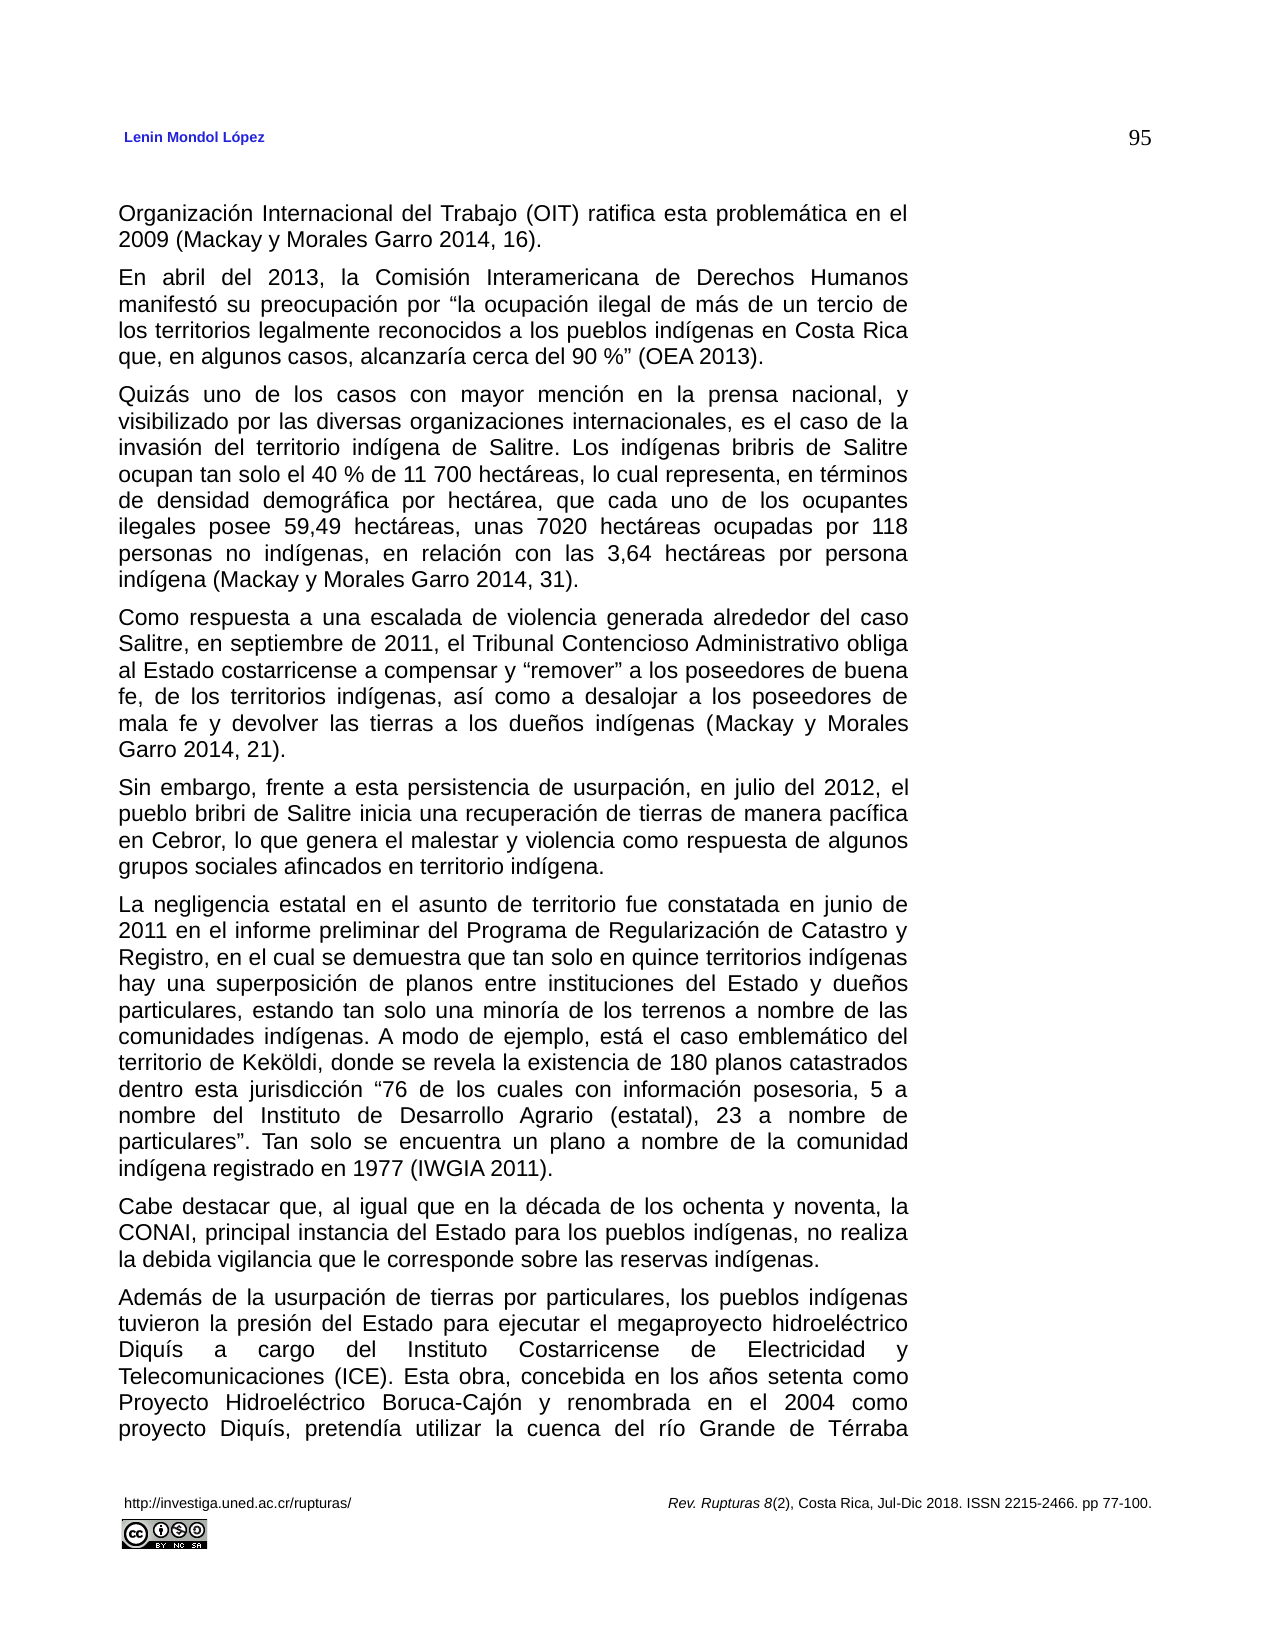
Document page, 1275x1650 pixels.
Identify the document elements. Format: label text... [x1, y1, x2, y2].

text Sin embargo, frente a esta persistencia de usurpación, en julio del 2012, el pueblo bribri de Salitre inicia una recuperación de tierras de manera pacífica en Cebror, lo que genera el malestar y violencia como respuesta de algunos grupos sociales afincados en territorio indígena. [118, 774, 909, 879]
text Cabe destacar que, al igual que en la década de los ochenta y noventa, la CONAI, principal instancia del Estado para los pueblos indígenas, no realiza la debida vigilancia que le corresponde sobre las reservas indígenas. [118, 1193, 909, 1272]
text En abril del 2013, la Comisión Interamericana de Derechos Humanos manifestó su preocupación por “la ocupación ilegal de más de un tercio de los territorios legalmente reconocidos a los pueblos indígenas en Costa Rica que, en algunos casos, alcanzaría cerca del 90 %” (OEA 2013). [118, 264, 909, 370]
text Organización Internacional del Trabajo (OIT) ratifica esta problemática en el 2009 (Mackay y Morales Garro 2014, 16). [118, 200, 909, 252]
text Como respuesta a una escalada de violencia generada alrededor del caso Salitre, en septiembre de 2011, el Tribunal Contencioso Administrativo obliga al Estado costarricense a compensar y “remover” a los poseedores de buena fe, de los territorios indígenas, así como a desalojar a los poseedores de mala fe y devolver las tierras a los dueños indígenas (Mackay y Morales Garro 2014, 21). [118, 604, 909, 762]
text La negligencia estatal en el asunto de territorio fue constatada en junio de 2011 en el informe preliminar del Programa de Regularización de Catastro y Registro, en el cual se demuestra que tan solo en quince territorios indígenas hay una superposición de planos entre instituciones del Estado y dueños particulares, estando tan solo una minoría de los terrenos a nombre de las comunidades indígenas. A modo de ejemplo, está el caso emblemático del territorio de Keköldi, donde se revela la existencia de 180 planos catastrados dentro esta jurisdicción “76 de los cuales con información posesoria, 5 a nombre del Instituto de Desarrollo Agrario (estatal), 23 a nombre de particulares”. Tan solo se encuentra un plano a nombre de la comunidad indígena registrado en 1977 (IWGIA 2011). [118, 891, 909, 1181]
text Quizás uno de los casos con mayor mención en la prensa nacional, y visibilizado por las diversas organizaciones internacionales, es el caso de la invasión del territorio indígena de Salitre. Los indígenas bribris de Salitre ocupan tan solo el 40 % de 11 700 hectáreas, lo cual representa, en términos de densidad demográfica por hectárea, que cada uno de los ocupantes ilegales posee 59,49 hectáreas, unas 7020 hectáreas ocupadas por 118 personas no indígenas, en relación con las 3,64 hectáreas por persona indígena (Mackay y Morales Garro 2014, 31). [118, 381, 909, 592]
picture [121, 1519, 208, 1549]
text Además de la usurpación de tierras por particulares, los pueblos indígenas tuvieron la presión del Estado para ejecutar el megaproyecto hidroeléctrico Diquís a cargo del Instituto Costarricense de Electricidad y Telecomunicaciones (ICE). Esta obra, concebida en los años setenta como Proyecto Hidroeléctrico Boruca-Cajón y renombrada en el 2004 como proyecto Diquís, pretendía utilizar la cuenca del río Grande de Térraba [118, 1284, 909, 1442]
